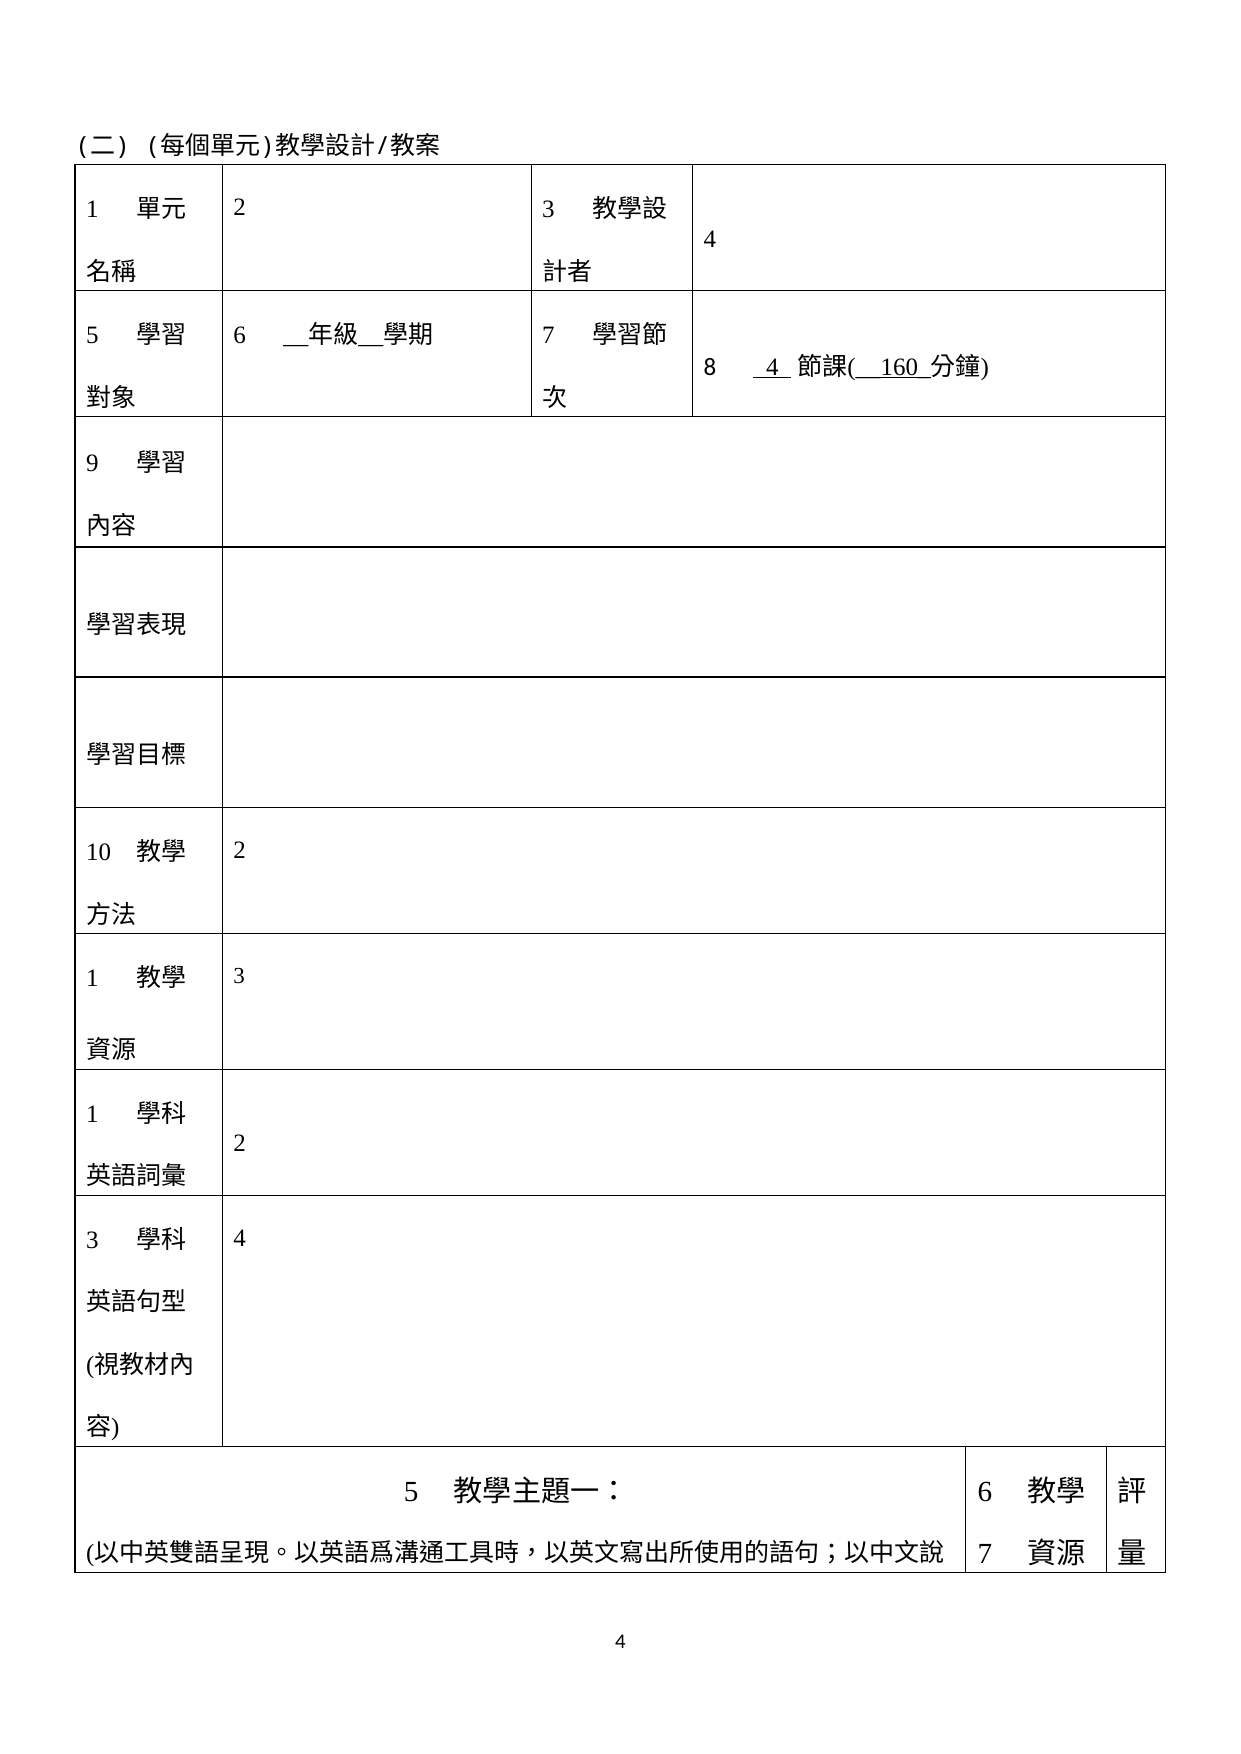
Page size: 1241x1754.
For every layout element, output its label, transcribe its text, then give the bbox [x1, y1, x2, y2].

text (二) (每個單元)教學設計/教案 [75, 102, 1165, 164]
table_cell 學習內容 [76, 417, 222, 546]
table_cell 教學 資源 [966, 1447, 1106, 1572]
table_header 教學設計者 [532, 165, 692, 290]
table_cell 學習目標 [76, 678, 222, 807]
table_cell [223, 1196, 1165, 1446]
table_header 單元名稱 [76, 165, 222, 290]
table_cell 學科英語句型 (視教材內容) [76, 1196, 222, 1446]
table_cell [223, 934, 1165, 1068]
table_cell __年級__學期 [223, 291, 531, 416]
table_cell [223, 548, 1165, 676]
table_cell 學科英語詞彙 [76, 1070, 222, 1194]
table_header [693, 165, 1165, 290]
table_cell 學習表現 [76, 548, 222, 676]
table_cell [223, 808, 1165, 933]
table_cell [223, 1070, 1165, 1194]
table_cell [223, 678, 1165, 807]
table_cell 評量 [1107, 1447, 1165, 1572]
table_cell 教學方法 [76, 808, 222, 933]
table_header [223, 165, 531, 290]
table_cell 教學主題一： (以中英雙語呈現。以英語爲溝通工具時，以英文寫出所使用的語句；以中文說 [76, 1447, 965, 1572]
table_cell 學習對象 [76, 291, 222, 416]
table_cell [223, 417, 1165, 546]
table_cell 4 節課(__160_分鐘) [693, 291, 1165, 416]
table_cell 學習節次 [532, 291, 692, 416]
table_cell 教學資源 [76, 934, 222, 1068]
